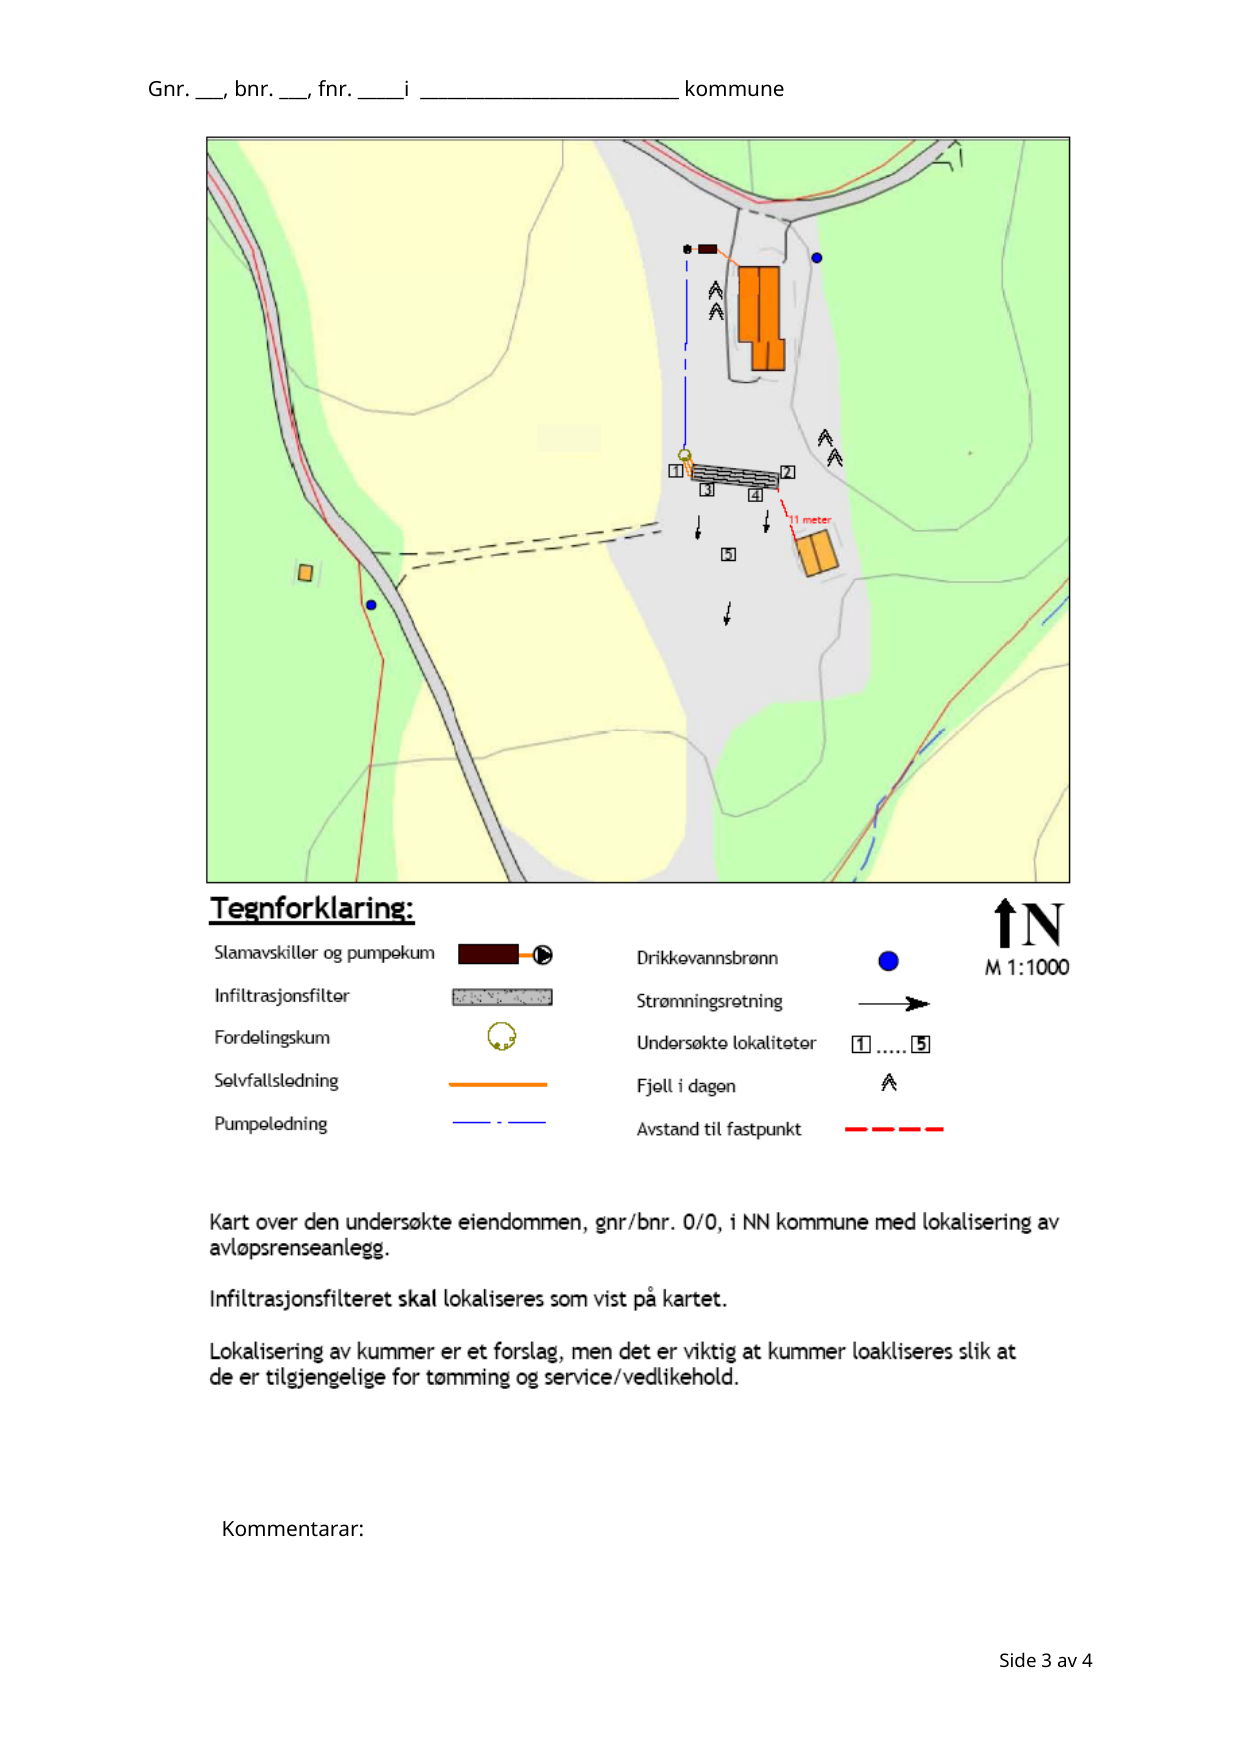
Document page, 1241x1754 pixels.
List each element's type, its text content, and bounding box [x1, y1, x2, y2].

text Kommentarar: [148, 1514, 1092, 1542]
